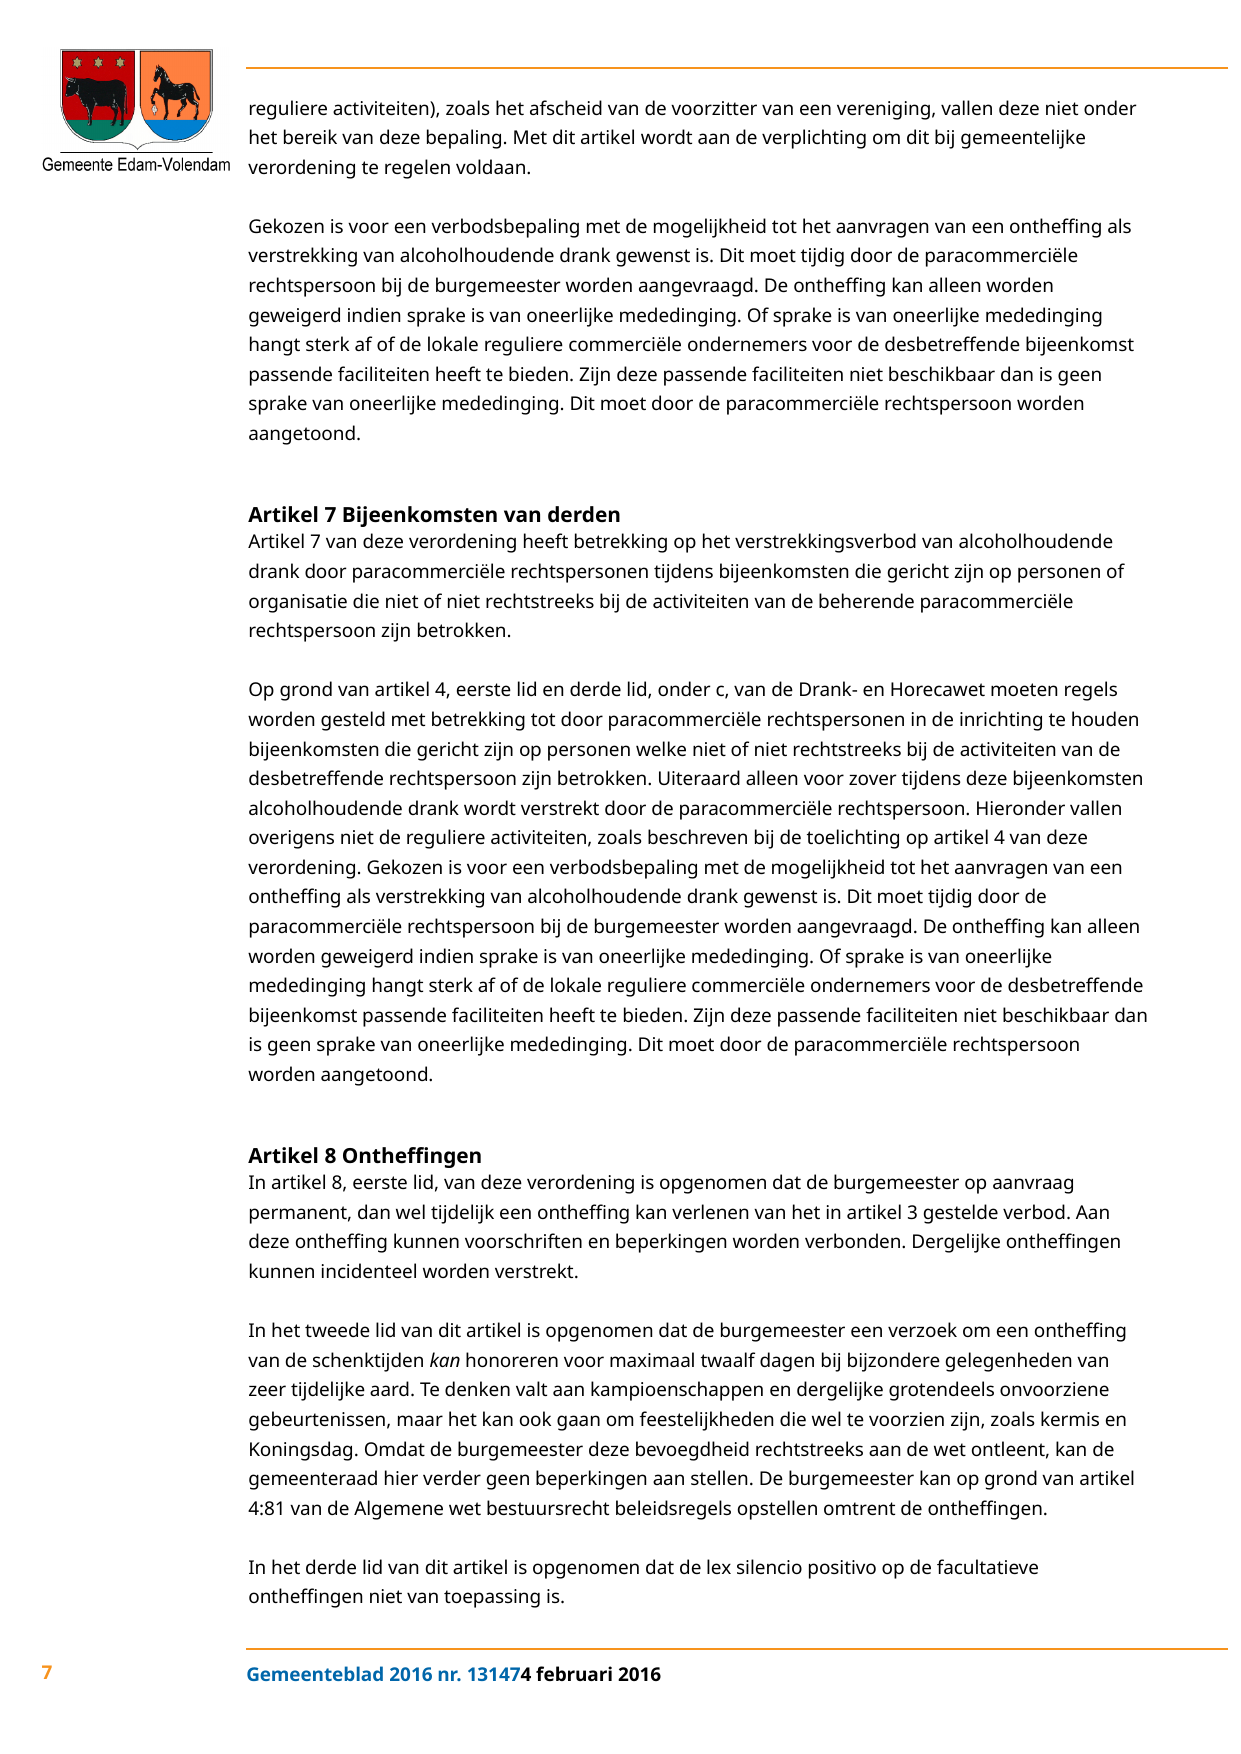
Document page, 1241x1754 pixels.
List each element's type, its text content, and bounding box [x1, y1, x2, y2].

text In artikel 8, eerste lid, van deze verordening is opgenomen dat de burgemeester op aanvraag permanent, dan wel tijdelijk een ontheffing kan verlenen van het in artikel 3 gestelde verbod. Aan deze ontheffing kunnen voorschriften en beperkingen worden verbonden. Dergelijke ontheffingen kunnen incidenteel worden verstrekt. [248, 1169, 1152, 1284]
text Artikel 7 van deze verordening heeft betrekking op het verstrekkingsverbod van alcoholhoudende drank door paracommerciële rechtspersonen tijdens bijeenkomsten die gericht zijn op personen of organisatie die niet of niet rechtstreeks bij de activiteiten van de beherende paracommerciële rechtspersoon zijn betrokken. [248, 529, 1152, 643]
text Op grond van artikel 4, eerste lid en derde lid, onder c, van de Drank- en Horecawet moeten regels worden gesteld met betrekking tot door paracommerciële rechtspersonen in de inrichting te houden bijeenkomsten die gericht zijn op personen welke niet of niet rechtstreeks bij de activiteiten van de desbetreffende rechtspersoon zijn betrokken. Uiteraard alleen voor zover tijdens deze bijeenkomsten alcoholhoudende drank wordt verstrekt door de paracommerciële rechtspersoon. Hieronder vallen overigens niet de reguliere activiteiten, zoals beschreven bij de toelichting op artikel 4 van deze verordening. Gekozen is voor een verbodsbepaling met de mogelijkheid tot het aanvragen van een ontheffing als verstrekking van alcoholhoudende drank gewenst is. Dit moet tijdig door de paracommerciële rechtspersoon bij de burgemeester worden aangevraagd. De ontheffing kan alleen worden geweigerd indien sprake is van oneerlijke mededinging. Of sprake is van oneerlijke mededinging hangt sterk af of de lokale reguliere commerciële ondernemers voor de desbetreffende bijeenkomst passende faciliteiten heeft te bieden. Zijn deze passende faciliteiten niet beschikbaar dan is geen sprake van oneerlijke mededinging. Dit moet door de paracommerciële rechtspersoon worden aangetoond. [248, 677, 1152, 1087]
text Artikel 8 Ontheffingen [248, 1141, 1152, 1169]
text In het derde lid van dit artikel is opgenomen dat de lex silencio positivo op de facultatieve ontheffingen niet van toepassing is. [248, 1554, 1152, 1609]
text Artikel 7 Bijeenkomsten van derden [248, 500, 1152, 529]
picture [41, 47, 231, 172]
text Gekozen is voor een verbodsbepaling met de mogelijkheid tot het aanvragen van een ontheffing als verstrekking van alcoholhoudende drank gewenst is. Dit moet tijdig door de paracommerciële rechtspersoon bij de burgemeester worden aangevraagd. De ontheffing kan alleen worden geweigerd indien sprake is van oneerlijke mededinging. Of sprake is van oneerlijke mededinging hangt sterk af of de lokale reguliere commerciële ondernemers voor de desbetreffende bijeenkomst passende faciliteiten heeft te bieden. Zijn deze passende faciliteiten niet beschikbaar dan is geen sprake van oneerlijke mededinging. Dit moet door de paracommerciële rechtspersoon worden aangetoond. [248, 213, 1152, 446]
text In het tweede lid van dit artikel is opgenomen dat de burgemeester een verzoek om een ontheffing van de schenktijden kan honoreren voor maximaal twaalf dagen bij bijzondere gelegenheden van zeer tijdelijke aard. Te denken valt aan kampioenschappen en dergelijke grotendeels onvoorziene gebeurtenissen, maar het kan ook gaan om feestelijkheden die wel te voorzien zijn, zoals kermis en Koningsdag. Omdat de burgemeester deze bevoegdheid rechtstreeks aan de wet ontleent, kan de gemeenteraad hier verder geen beperkingen aan stellen. De burgemeester kan op grond van artikel 4:81 van de Algemene wet bestuursrecht beleidsregels opstellen omtrent de ontheffingen. [248, 1317, 1152, 1521]
text reguliere activiteiten), zoals het afscheid van de voorzitter van een vereniging, vallen deze niet onder het bereik van deze bepaling. Met dit artikel wordt aan de verplichting om dit bij gemeentelijke verordening te regelen voldaan. [248, 95, 1152, 180]
